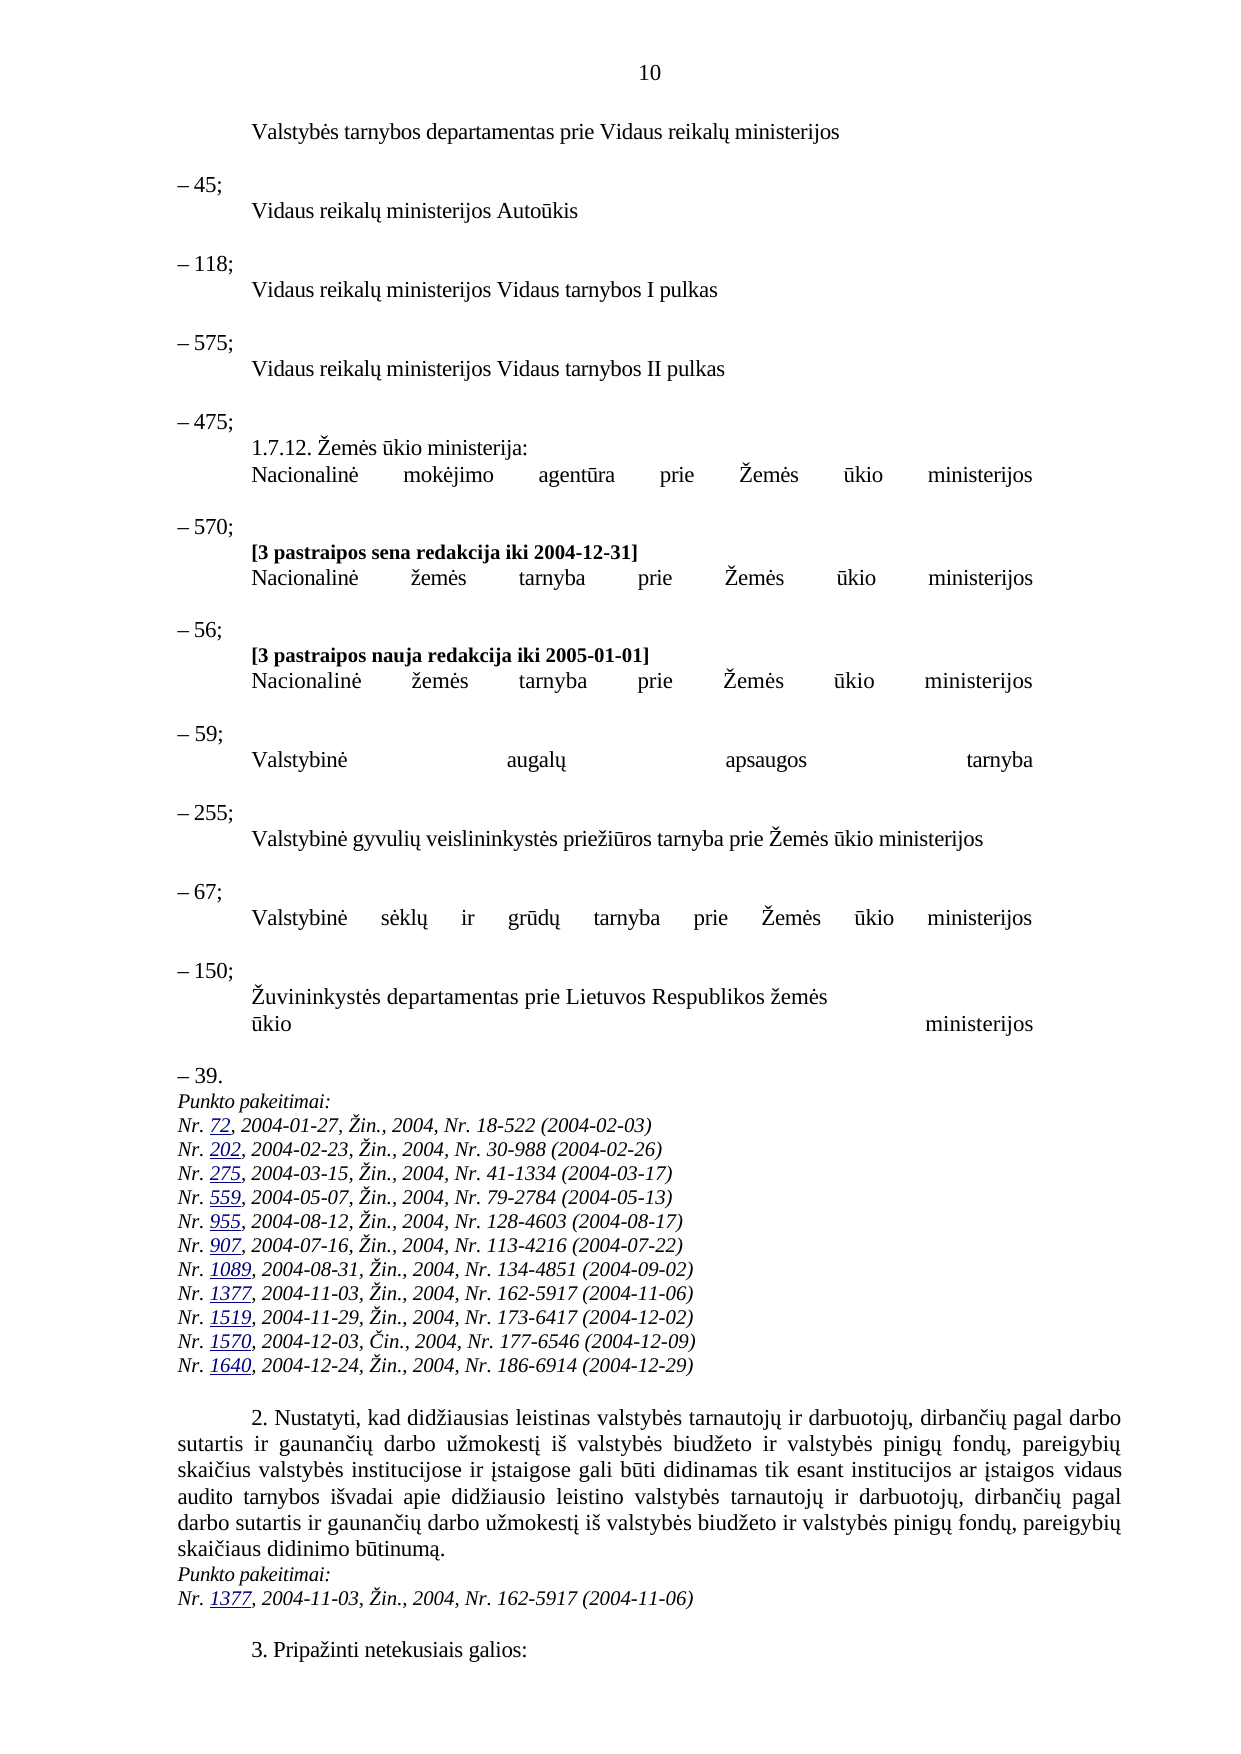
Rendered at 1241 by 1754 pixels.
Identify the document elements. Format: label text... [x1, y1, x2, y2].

text Vidaus reikalų ministerijos Vidaus tarnybos II pulkas – 475; [177, 355, 1033, 434]
text [3 pastraipos nauja redakcija iki 2005-01-01] [177, 643, 1122, 667]
text Nr. 72, 2004-01-27, Žin., 2004, Nr. 18-522 (2004-02-03) [177, 1113, 1122, 1137]
text Nacionalinė mokėjimo agentūra prie Žemės ūkio ministerijos – 570; [177, 461, 1033, 540]
text Nacionalinė žemės tarnyba prie Žemės ūkio ministerijos – 56; [177, 564, 1033, 643]
text Žuvininkystės departamentas prie Lietuvos Respublikos žemės [177, 983, 1033, 1009]
text Nr. 1640, 2004-12-24, Žin., 2004, Nr. 186-6914 (2004-12-29) [177, 1353, 1122, 1377]
text Valstybinė augalų apsaugos tarnyba – 255; [177, 746, 1033, 825]
text Punkto pakeitimai: [177, 1562, 1122, 1586]
text Nr. 1570, 2004-12-03, Čin., 2004, Nr. 177-6546 (2004-12-09) [177, 1329, 1122, 1353]
text Punkto pakeitimai: [177, 1089, 1122, 1113]
text Nr. 907, 2004-07-16, Žin., 2004, Nr. 113-4216 (2004-07-22) [177, 1233, 1122, 1257]
text Valstybės tarnybos departamentas prie Vidaus reikalų ministerijos – 45; [177, 118, 1033, 197]
text ūkio ministerijos – 39. [177, 1009, 1033, 1089]
text Nr. 202, 2004-02-23, Žin., 2004, Nr. 30-988 (2004-02-26) [177, 1137, 1122, 1161]
text [3 pastraipos sena redakcija iki 2004-12-31] [177, 540, 1122, 564]
text Valstybinė gyvulių veislininkystės priežiūros tarnyba prie Žemės ūkio ministerijos – 67; [177, 825, 1033, 904]
text Vidaus reikalų ministerijos Vidaus tarnybos I pulkas – 575; [177, 276, 1033, 355]
text Nr. 1377, 2004-11-03, Žin., 2004, Nr. 162-5917 (2004-11-06) [177, 1281, 1122, 1305]
text Nr. 1519, 2004-11-29, Žin., 2004, Nr. 173-6417 (2004-12-02) [177, 1305, 1122, 1329]
text Nr. 275, 2004-03-15, Žin., 2004, Nr. 41-1334 (2004-03-17) [177, 1161, 1122, 1185]
text Nr. 1089, 2004-08-31, Žin., 2004, Nr. 134-4851 (2004-09-02) [177, 1257, 1122, 1281]
text Nr. 559, 2004-05-07, Žin., 2004, Nr. 79-2784 (2004-05-13) [177, 1185, 1122, 1209]
text Nr. 1377, 2004-11-03, Žin., 2004, Nr. 162-5917 (2004-11-06) [177, 1586, 1122, 1610]
text 1.7.12. Žemės ūkio ministerija: [177, 434, 1122, 461]
text 2. Nustatyti, kad didžiausias leistinas valstybės tarnautojų ir darbuotojų, dirbančių pagal darbo sutartis ir gaunančių darbo užmokestį iš valstybės biudžeto ir valstybės pinigų fondų, pareigybių skaičius valstybės institucijose ir įstaigose gali būti didinamas tik esant institucijos ar įstaigos vidaus audito tarnybos išvadai apie didžiausio leistino valstybės tarnautojų ir darbuotojų, dirbančių pagal darbo sutartis ir gaunančių darbo užmokestį iš valstybės biudžeto ir valstybės pinigų fondų, pareigybių skaičiaus didinimo būtinumą. [177, 1404, 1122, 1562]
text 3. Pripažinti netekusiais galios: [177, 1636, 1122, 1663]
text Vidaus reikalų ministerijos Autoūkis – 118; [177, 197, 1033, 276]
text Valstybinė sėklų ir grūdų tarnyba prie Žemės ūkio ministerijos – 150; [177, 904, 1033, 983]
text Nr. 955, 2004-08-12, Žin., 2004, Nr. 128-4603 (2004-08-17) [177, 1209, 1122, 1233]
text Nacionalinė žemės tarnyba prie Žemės ūkio ministerijos – 59; [177, 667, 1033, 746]
